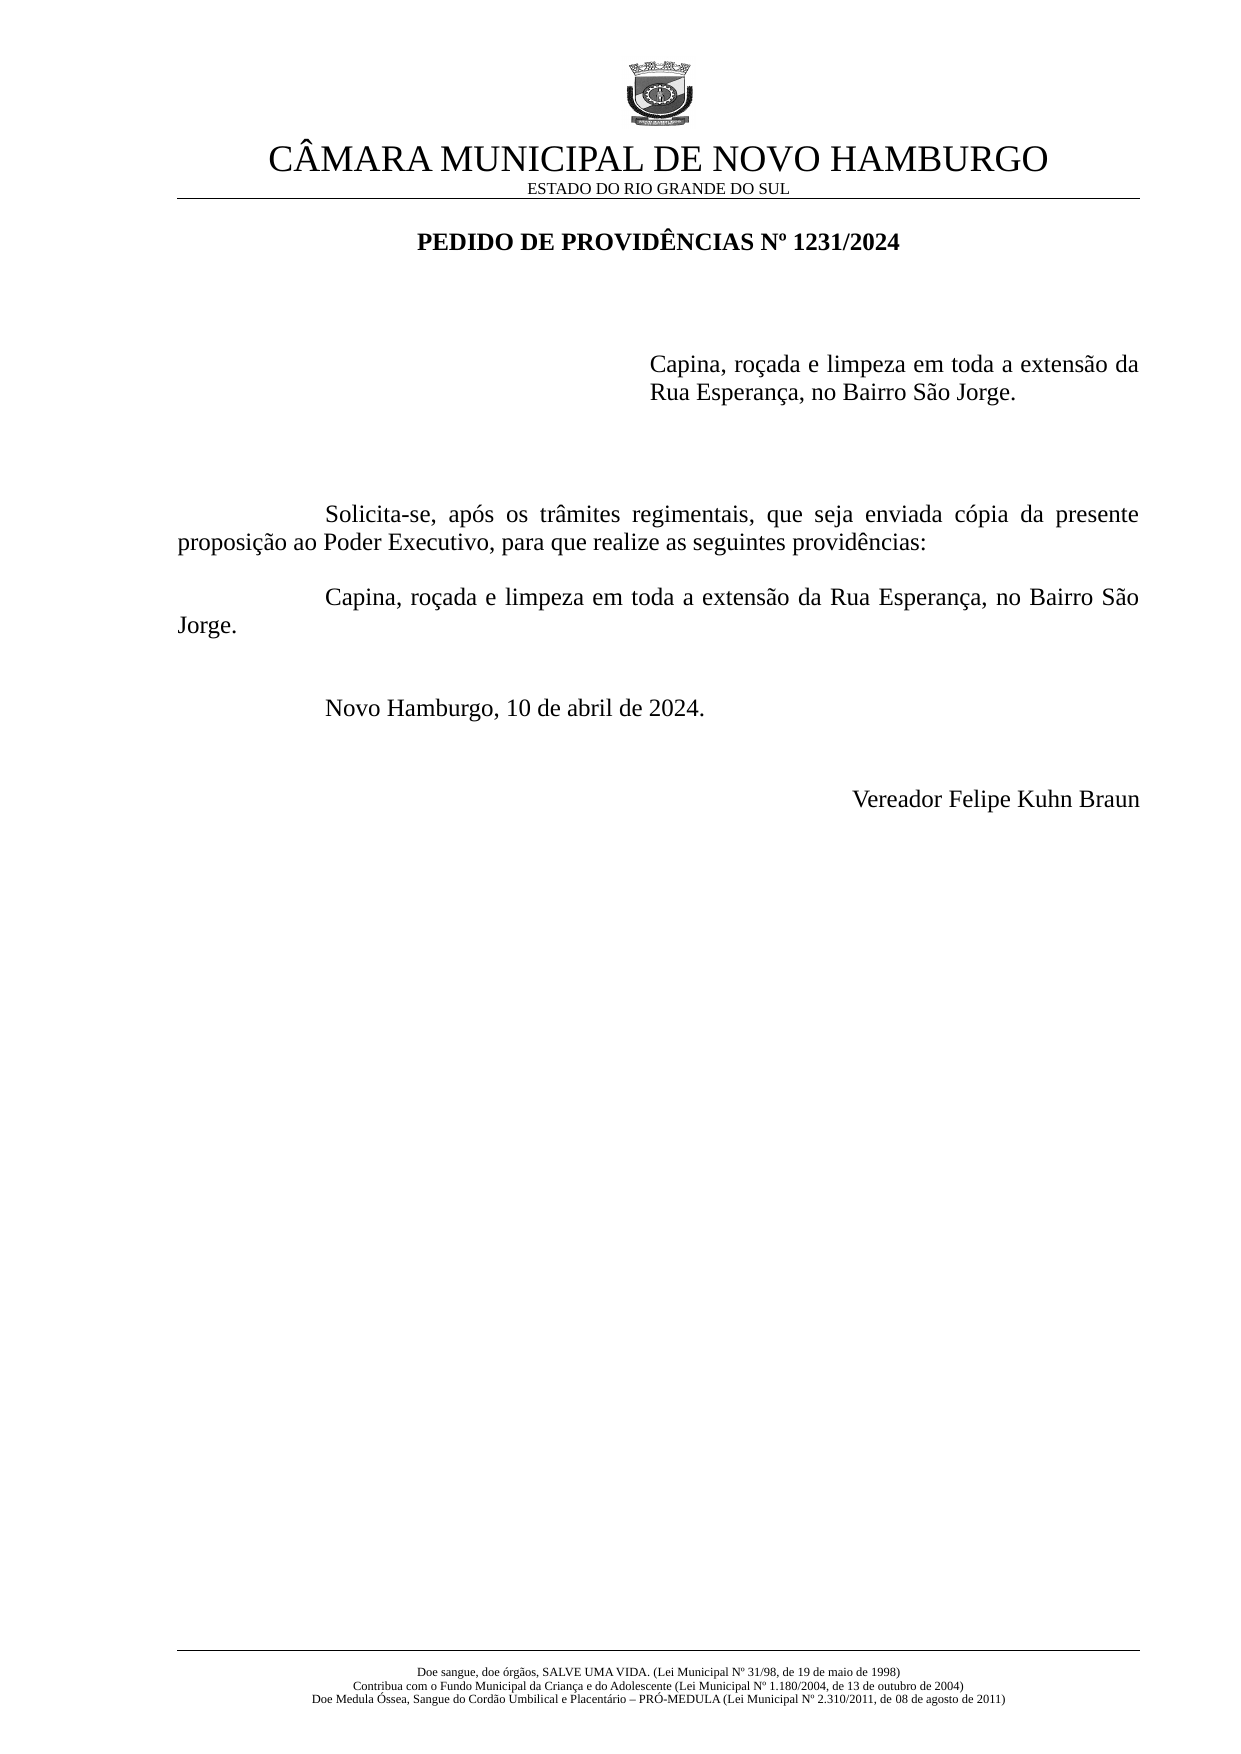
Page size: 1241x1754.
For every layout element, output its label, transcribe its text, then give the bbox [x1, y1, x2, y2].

text Novo Hamburgo, 10 de abril de 2024. [177, 694, 1140, 722]
text Capina, roçada e limpeza em toda a extensão da Rua Esperança, no Bairro São Jorge. [177, 583, 1140, 639]
text Solicita-se, após os trâmites regimentais, que seja enviada cópia da presente proposição ao Poder Executivo, para que realize as seguintes providências: [177, 500, 1140, 556]
text Capina, roçada e limpeza em toda a extensão da Rua Esperança, no Bairro São Jorge. [649, 351, 1140, 406]
text Vereador Felipe Kuhn Braun [177, 785, 1140, 813]
text PEDIDO DE PROVIDÊNCIAS Nº 1231/2024 [177, 228, 1140, 256]
